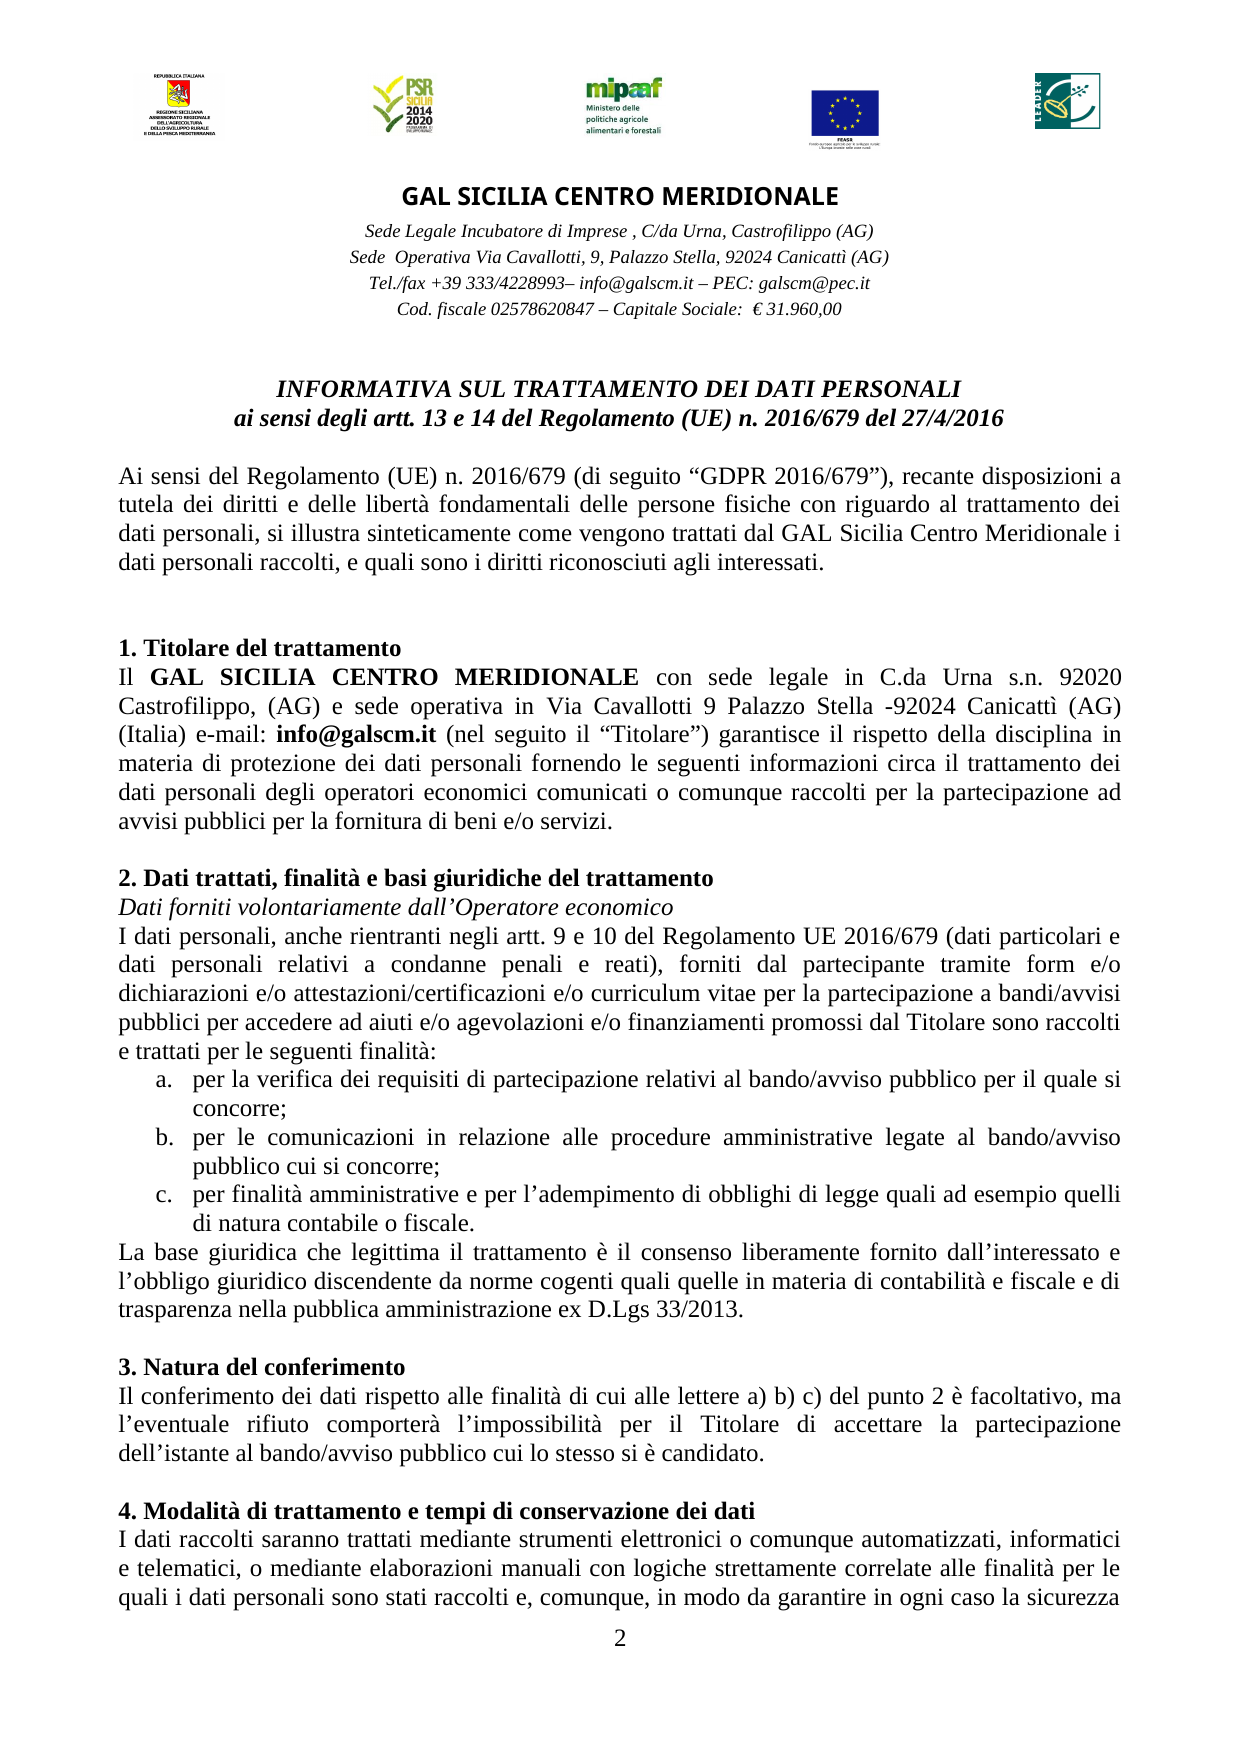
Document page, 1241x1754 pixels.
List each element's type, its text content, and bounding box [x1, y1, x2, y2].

text La base giuridica che legittima il trattamento è il consenso liberamente fornito dall’interessato e l’obbligo giuridico discendente da norme cogenti quali quelle in materia di contabilità e fiscale e di trasparenza nella pubblica amministrazione ex D.Lgs 33/2013. [118, 1237, 1122, 1323]
text Dati forniti volontariamente dall’Operatore economico [118, 892, 1122, 921]
text 3. Natura del conferimento [118, 1352, 1122, 1381]
text 2. Dati trattati, finalità e basi giuridiche del trattamento [118, 863, 1122, 892]
text Ai sensi del Regolamento (UE) n. 2016/679 (di seguito “GDPR 2016/679”), recante disposizioni a tutela dei diritti e delle libertà fondamentali delle persone fisiche con riguardo al trattamento dei dati personali, si illustra sinteticamente come vengono trattati dal GAL Sicilia Centro Meridionale i dati personali raccolti, e quali sono i diritti riconosciuti agli interessati. [118, 461, 1122, 576]
list per la verifica dei requisiti di partecipazione relativi al bando/avviso pubblico per il quale si concorre; [155, 1064, 1122, 1122]
text 4. Modalità di trattamento e tempi di conservazione dei dati [118, 1496, 1122, 1524]
list per le comunicazioni in relazione alle procedure amministrative legate al bando/avviso pubblico cui si concorre; [155, 1122, 1122, 1179]
text I dati personali, anche rientranti negli artt. 9 e 10 del Regolamento UE 2016/679 (dati particolari e dati personali relativi a condanne penali e reati), forniti dal partecipante tramite form e/o dichiarazioni e/o attestazioni/certificazioni e/o curriculum vitae per la partecipazione a bandi/avvisi pubblici per accedere ad aiuti e/o agevolazioni e/o finanziamenti promossi dal Titolare sono raccolti e trattati per le seguenti finalità: [118, 921, 1122, 1064]
text Il GAL SICILIA CENTRO MERIDIONALE con sede legale in C.da Urna s.n. 92020 Castrofilippo, (AG) e sede operativa in Via Cavallotti 9 Palazzo Stella -92024 Canicattì (AG) (Italia) e-mail: info@galscm.it (nel seguito il “Titolare”) garantisce il rispetto della disciplina in materia di protezione dei dati personali fornendo le seguenti informazioni circa il trattamento dei dati personali degli operatori economici comunicati o comunque raccolti per la partecipazione ad avvisi pubblici per la fornitura di beni e/o servizi. [118, 662, 1122, 834]
text I dati raccolti saranno trattati mediante strumenti elettronici o comunque automatizzati, informatici e telematici, o mediante elaborazioni manuali con logiche strettamente correlate alle finalità per le quali i dati personali sono stati raccolti e, comunque, in modo da garantire in ogni caso la sicurezza [118, 1524, 1122, 1611]
text INFORMATIVA SUL TRATTAMENTO DEI DATI PERSONALI [118, 374, 1122, 403]
list per finalità amministrative e per l’adempimento di obblighi di legge quali ad esempio quelli di natura contabile o fiscale. [155, 1179, 1122, 1237]
text 1. Titolare del trattamento [118, 633, 1122, 662]
text Il conferimento dei dati rispetto alle finalità di cui alle lettere a) b) c) del punto 2 è facoltativo, ma l’eventuale rifiuto comporterà l’impossibilità per il Titolare di accettare la partecipazione dell’istante al bando/avviso pubblico cui lo stesso si è candidato. [118, 1381, 1122, 1467]
text ai sensi degli artt. 13 e 14 del Regolamento (UE) n. 2016/679 del 27/4/2016 [118, 403, 1122, 432]
